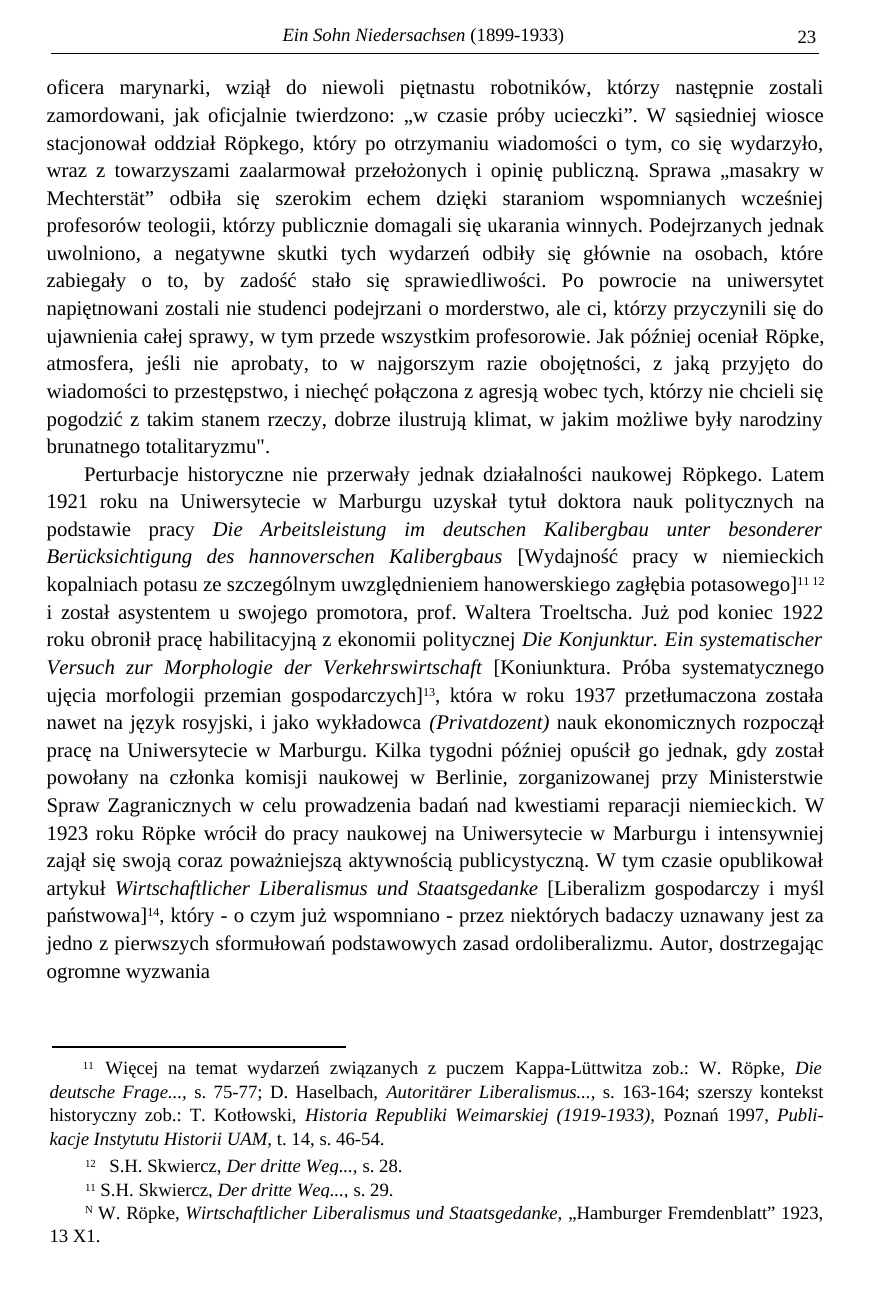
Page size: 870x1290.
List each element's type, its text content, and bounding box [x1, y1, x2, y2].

text Ein Sohn Niedersachsen (1899-1933) [282, 24, 587, 46]
text 12 S.H. Skwiercz, Der dritte Weg..., s. 28. [49, 1155, 824, 1174]
text oficera marynarki, wziął do niewoli piętnastu robotników, którzy następnie zostali zamordowani, jak oficjalnie twierdzono: „w czasie próby ucieczki”. W sąsiedniej wiosce stacjonował oddział Röpkego, który po otrzymaniu wiadomości o tym, co się wydarzyło, wraz z towarzyszami zaalarmował przełożonych i opinię publicz­ną. Sprawa „masakry w Mechterstät” odbiła się szerokim echem dzięki staraniom wspomnianych wcześniej profesorów teologii, którzy publicznie domagali się uka­rania winnych. Podejrzanych jednak uwolniono, a negatywne skutki tych wydarzeń odbiły się głównie na osobach, które zabiegały o to, by zadość stało się sprawie­dliwości. Po powrocie na uniwersytet napiętnowani zostali nie studenci podejrza­ni o morderstwo, ale ci, którzy przyczynili się do ujawnienia całej sprawy, w tym przede wszystkim profesorowie. Jak później oceniał Röpke, atmosfera, jeśli nie aprobaty, to w najgorszym razie obojętności, z jaką przyjęto do wiadomości to prze­stępstwo, i niechęć połączona z agresją wobec tych, którzy nie chcieli się pogodzić z takim stanem rzeczy, dobrze ilustrują klimat, w jakim możliwe były narodziny brunatnego totalitaryzmu". [46, 75, 824, 458]
text 11 Więcej na temat wydarzeń związanych z puczem Kappa-Lüttwitza zob.: W. Röpke, Die deutsche Frage..., s. 75-77; D. Haselbach, Autoritärer Liberalismus..., s. 163-164; szerszy kontekst historyczny zob.: T. Kotłowski, Historia Republiki Weimarskiej (1919-1933), Poznań 1997, Publi­kacje Instytutu Historii UAM, t. 14, s. 46-54. [49, 1057, 824, 1149]
text Perturbacje historyczne nie przerwały jednak działalności naukowej Röpkego. Latem 1921 roku na Uniwersytecie w Marburgu uzyskał tytuł doktora nauk poli­tycznych na podstawie pracy Die Arbeitsleistung im deutschen Kalibergbau unter besonderer Berücksichtigung des hannoverschen Kalibergbaus [Wydajność pracy w niemieckich kopalniach potasu ze szczególnym uwzględnieniem hanowerskie­go zagłębia potasowego]11 12 i został asystentem u swojego promotora, prof. Waltera Troeltscha. Już pod koniec 1922 roku obronił pracę habilitacyjną z ekonomii poli­tycznej Die Konjunktur. Ein systematischer Versuch zur Morphologie der Verkehr­swirtschaft [Koniunktura. Próba systematycznego ujęcia morfologii przemian go­spodarczych]13, która w roku 1937 przetłumaczona została nawet na język rosyjski, i jako wykładowca (Privatdozent) nauk ekonomicznych rozpoczął pracę na Uni­wersytecie w Marburgu. Kilka tygodni później opuścił go jednak, gdy został powo­łany na członka komisji naukowej w Berlinie, zorganizowanej przy Ministerstwie Spraw Zagranicznych w celu prowadzenia badań nad kwestiami reparacji niemiec­kich. W 1923 roku Röpke wrócił do pracy naukowej na Uniwersytecie w Marbur­gu i intensywniej zajął się swoją coraz poważniejszą aktywnością publicystyczną. W tym czasie opublikował artykuł Wirtschaftlicher Liberalismus und Staatsgedan­ke [Liberalizm gospodarczy i myśl państwowa]14, który - o czym już wspomnia­no - przez niektórych badaczy uznawany jest za jedno z pierwszych sformułowań podstawowych zasad ordoliberalizmu. Autor, dostrzegając ogromne wyzwania [46, 462, 824, 983]
text N W. Röpke, Wirtschaftlicher Liberalismus und Staatsgedanke, „Hamburger Fremdenblatt” 1923, 13 X1. [49, 1202, 824, 1247]
text 23 [797, 26, 821, 47]
text 11 S.H. Skwiercz, Der dritte Weg..., s. 29. [49, 1179, 824, 1198]
